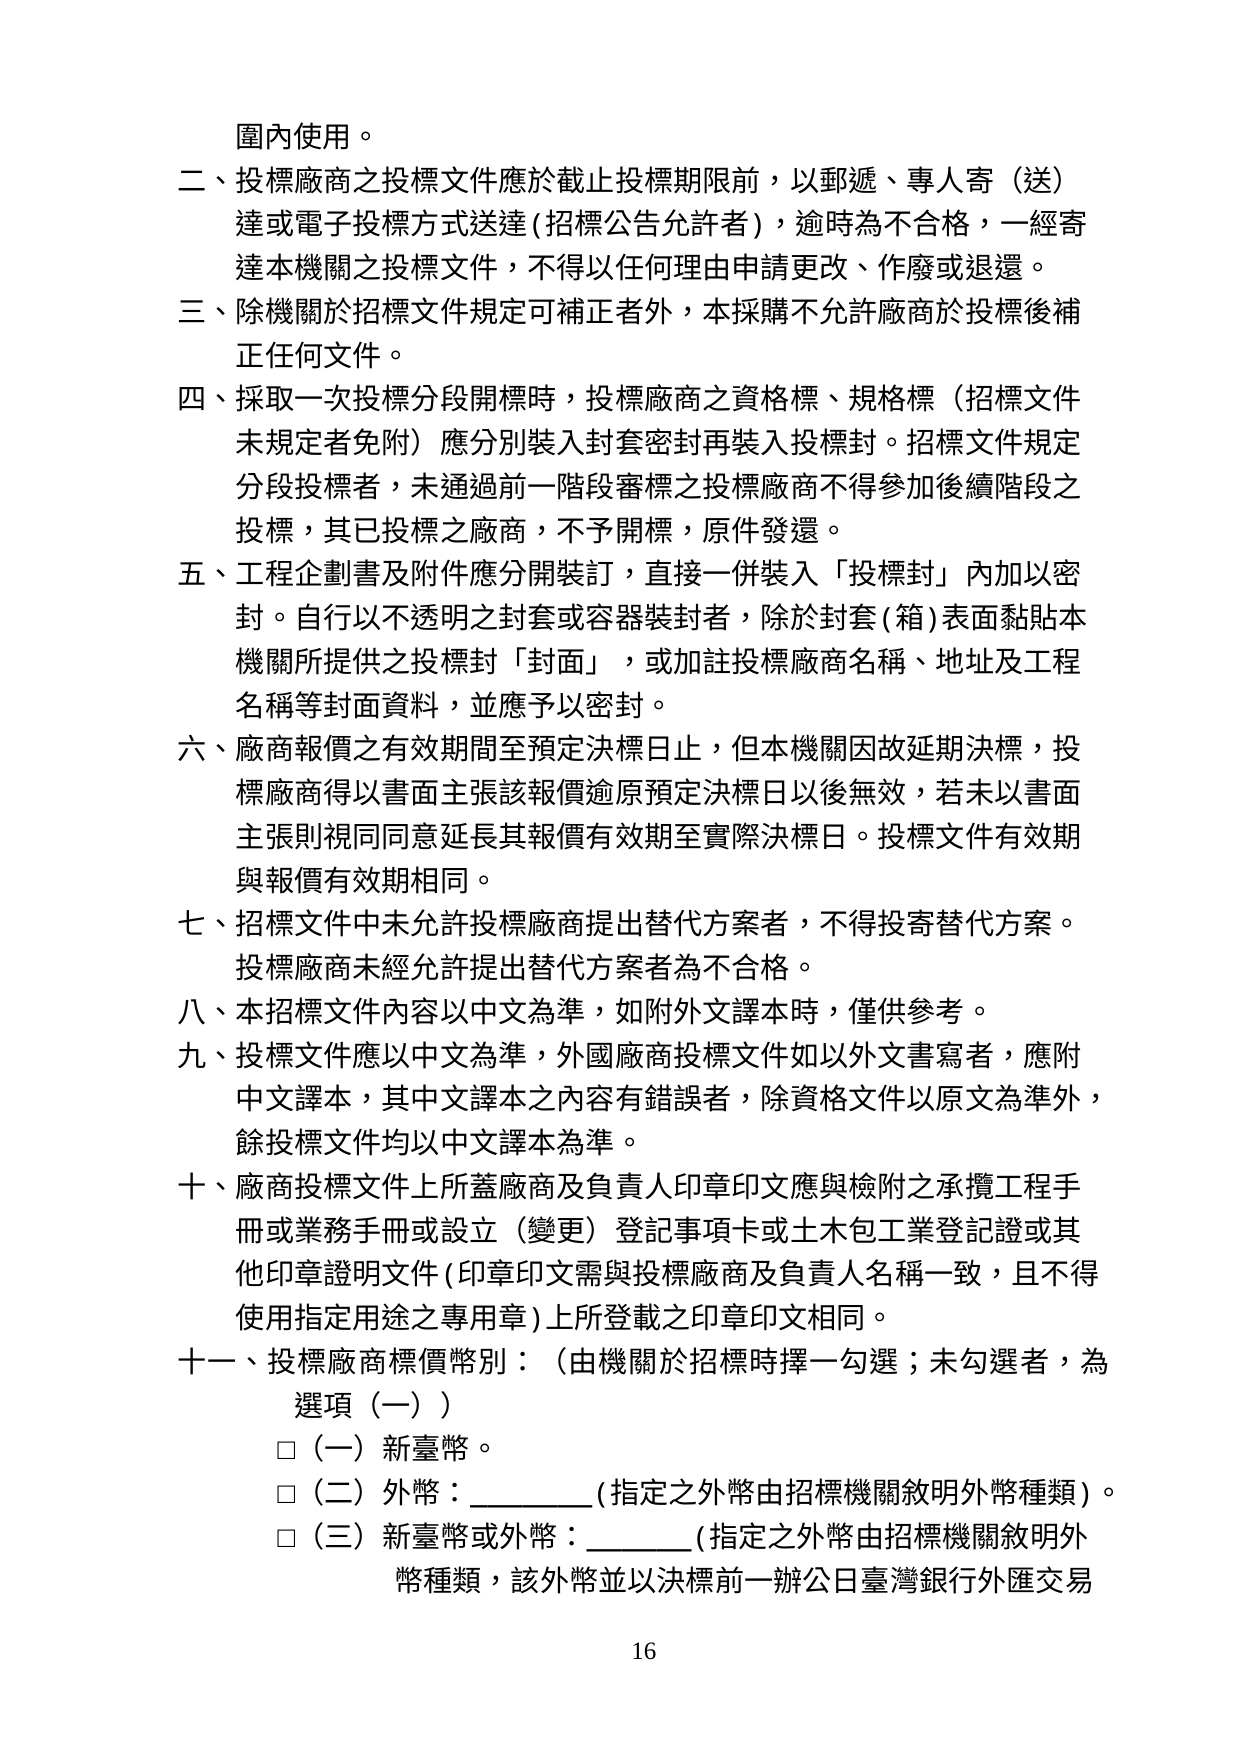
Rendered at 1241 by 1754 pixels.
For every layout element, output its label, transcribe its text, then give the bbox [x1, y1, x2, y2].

text 七、招標文件中未允許投標廠商提出替代方案者，不得投寄替代方案。投標廠商未經允許提出替代方案者為不合格。 [177, 900, 1110, 987]
text 三、除機關於招標文件規定可補正者外，本採購不允許廠商於投標後補正任何文件。 [177, 287, 1110, 375]
text □（三）新臺幣或外幣：______(指定之外幣由招標機關敘明外幣種類，該外幣並以決標前一辦公日臺灣銀行外匯交易 [277, 1512, 1110, 1600]
text □（二）外幣：_______(指定之外幣由招標機關敘明外幣種類)。 [277, 1468, 1110, 1512]
text 二、投標廠商之投標文件應於截止投標期限前，以郵遞、專人寄（送）達或電子投標方式送達(招標公告允許者)，逾時為不合格，一經寄達本機關之投標文件，不得以任何理由申請更改、作廢或退還。 [177, 156, 1110, 287]
text 四、採取一次投標分段開標時，投標廠商之資格標、規格標（招標文件未規定者免附）應分別裝入封套密封再裝入投標封。招標文件規定分段投標者，未通過前一階段審標之投標廠商不得參加後續階段之投標，其已投標之廠商，不予開標，原件發還。 [177, 375, 1110, 550]
text □（一）新臺幣。 [277, 1425, 1110, 1468]
text 十一、投標廠商標價幣別：（由機關於招標時擇一勾選；未勾選者，為選項（一）） [177, 1337, 1110, 1425]
text 八、本招標文件內容以中文為準，如附外文譯本時，僅供參考。 [177, 987, 1110, 1031]
text 五、工程企劃書及附件應分開裝訂，直接一併裝入「投標封」內加以密封。自行以不透明之封套或容器裝封者，除於封套(箱)表面黏貼本機關所提供之投標封「封面」，或加註投標廠商名稱、地址及工程名稱等封面資料，並應予以密封。 [177, 550, 1110, 725]
text 九、投標文件應以中文為準，外國廠商投標文件如以外文書寫者，應附中文譯本，其中文譯本之內容有錯誤者，除資格文件以原文為準外，餘投標文件均以中文譯本為準。 [177, 1031, 1110, 1162]
text 圍內使用。 [235, 112, 1110, 156]
text 六、廠商報價之有效期間至預定決標日止，但本機關因故延期決標，投標廠商得以書面主張該報價逾原預定決標日以後無效，若未以書面主張則視同同意延長其報價有效期至實際決標日。投標文件有效期與報價有效期相同。 [177, 725, 1110, 900]
text 十、廠商投標文件上所蓋廠商及負責人印章印文應與檢附之承攬工程手冊或業務手冊或設立（變更）登記事項卡或土木包工業登記證或其他印章證明文件(印章印文需與投標廠商及負責人名稱一致，且不得使用指定用途之專用章)上所登載之印章印文相同。 [177, 1162, 1110, 1337]
